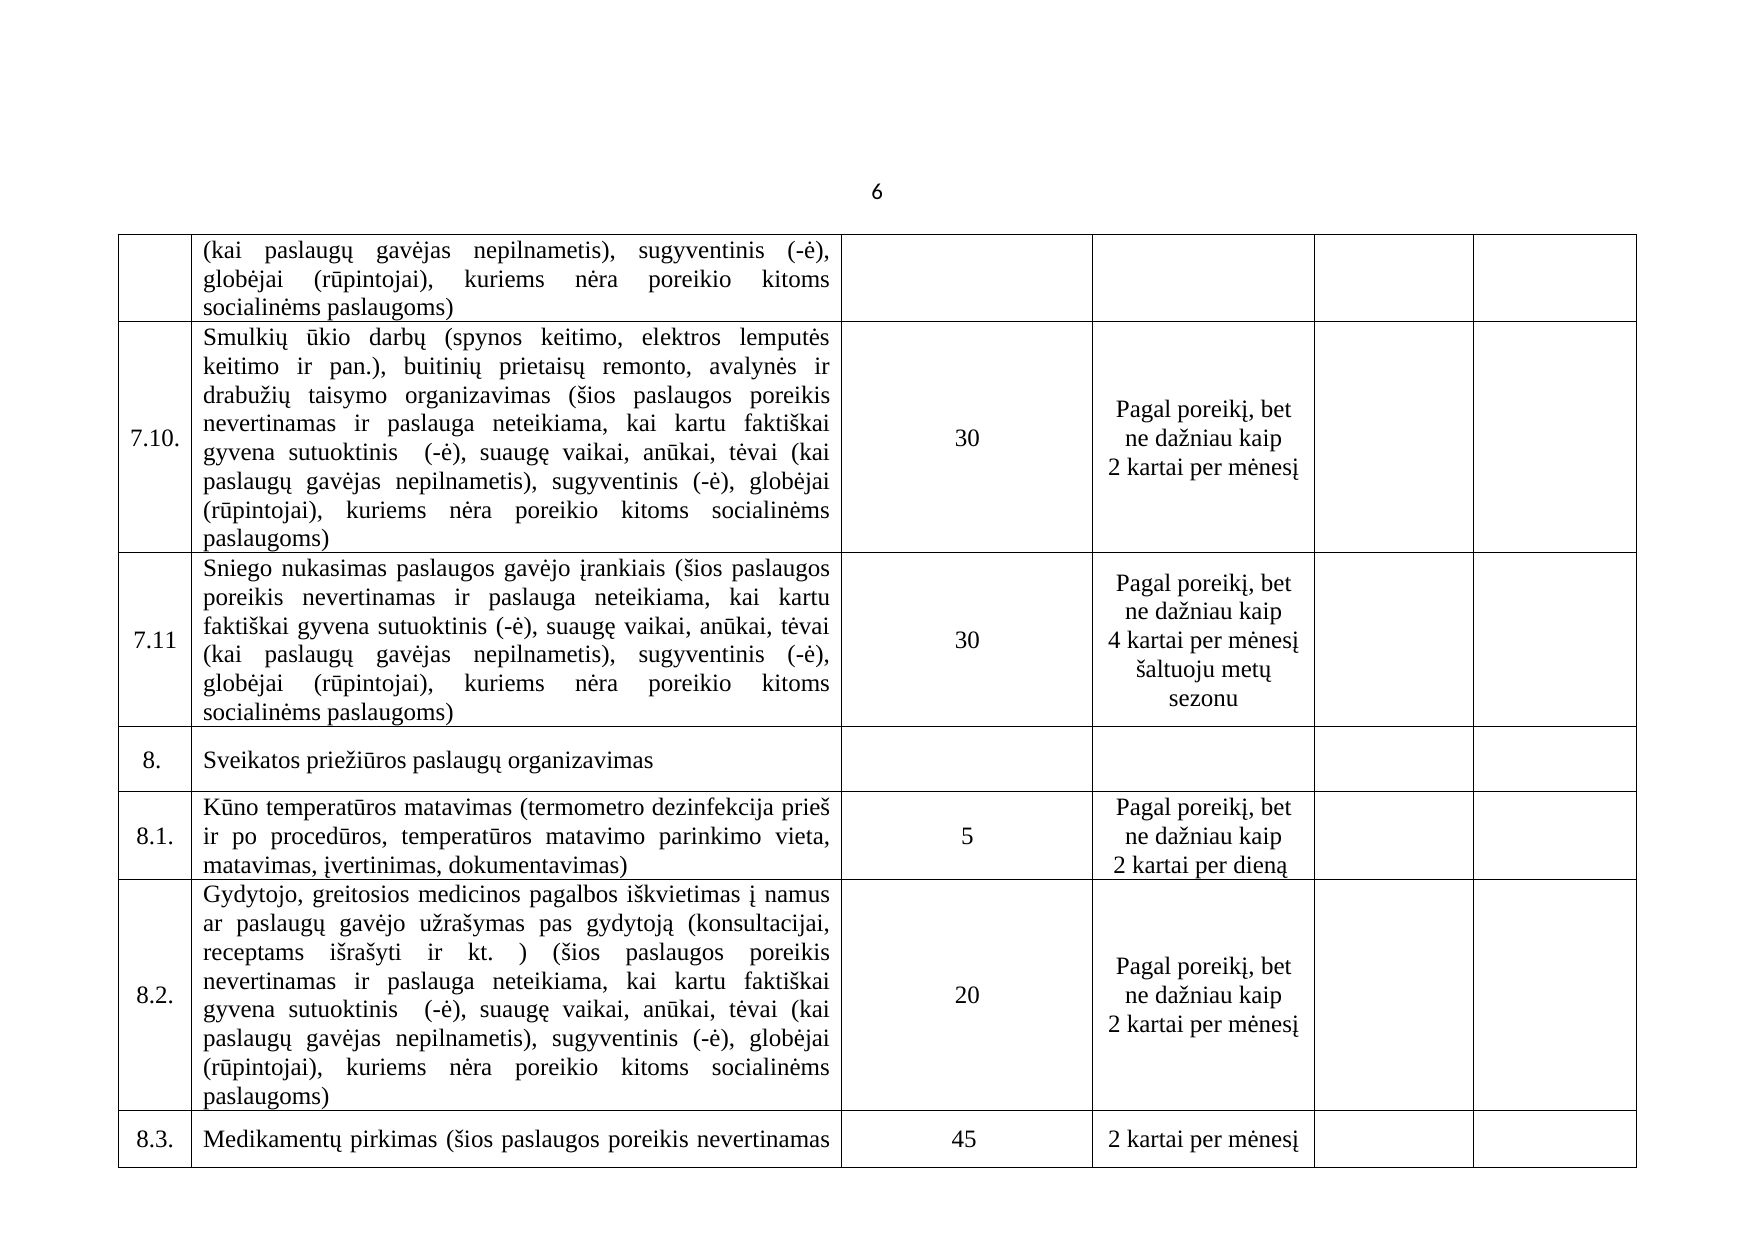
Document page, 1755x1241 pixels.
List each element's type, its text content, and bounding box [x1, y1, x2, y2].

table_cell 8. [119, 727, 191, 791]
table_cell 20 [842, 880, 1092, 1109]
table_cell 8.2. [119, 880, 191, 1109]
table_cell [1315, 727, 1473, 791]
table_cell [842, 235, 1092, 321]
table_cell Pagal poreikį, bet ne dažniau kaip 2 kartai per dieną [1093, 792, 1314, 878]
table_cell Pagal poreikį, bet ne dažniau kaip 2 kartai per mėnesį [1093, 880, 1314, 1109]
table_cell [1315, 235, 1473, 321]
table_cell [1474, 322, 1636, 552]
table_cell [842, 727, 1092, 791]
table_cell [1315, 792, 1473, 878]
table_cell [1315, 1111, 1473, 1167]
table_cell [1474, 553, 1636, 726]
table_cell Sniego nukasimas paslaugos gavėjo įrankiais (šios paslaugos poreikis nevertinamas ir paslauga neteikiama, kai kartu faktiškai gyvena sutuoktinis (-ė), suaugę vaikai, anūkai, tėvai (kai paslaugų gavėjas nepilnametis), sugyventinis (-ė), globėjai (rūpintojai), kuriems nėra poreikio kitoms socialinėms paslaugoms) [192, 553, 841, 726]
table_cell [1315, 553, 1473, 726]
table_cell 2 kartai per mėnesį [1093, 1111, 1314, 1167]
table_cell [1093, 235, 1314, 321]
table_cell [1474, 235, 1636, 321]
table_cell 8.3. [119, 1111, 191, 1167]
table_cell Sveikatos priežiūros paslaugų organizavimas [192, 727, 841, 791]
table_cell [1315, 880, 1473, 1109]
table_cell Medikamentų pirkimas (šios paslaugos poreikis nevertinamas [192, 1111, 841, 1167]
table_cell [1474, 1111, 1636, 1167]
table_cell 30 [842, 553, 1092, 726]
table_cell [1474, 792, 1636, 878]
table_cell 7.10. [119, 322, 191, 552]
table_cell 5 [842, 792, 1092, 878]
table_cell (kai paslaugų gavėjas nepilnametis), sugyventinis (-ė), globėjai (rūpintojai), kuriems nėra poreikio kitoms socialinėms paslaugoms) [192, 235, 841, 321]
table_cell [1474, 880, 1636, 1109]
table_cell Pagal poreikį, bet ne dažniau kaip 2 kartai per mėnesį [1093, 322, 1314, 552]
table_cell 45 [842, 1111, 1092, 1167]
table_cell 8.1. [119, 792, 191, 878]
table_cell 7.11 [119, 553, 191, 726]
table_cell [119, 235, 191, 321]
table_cell Gydytojo, greitosios medicinos pagalbos iškvietimas į namus ar paslaugų gavėjo užrašymas pas gydytoją (konsultacijai, receptams išrašyti ir kt. ) (šios paslaugos poreikis nevertinamas ir paslauga neteikiama, kai kartu faktiškai gyvena sutuoktinis (-ė), suaugę vaikai, anūkai, tėvai (kai paslaugų gavėjas nepilnametis), sugyventinis (-ė), globėjai (rūpintojai), kuriems nėra poreikio kitoms socialinėms paslaugoms) [192, 880, 841, 1109]
table_cell [1093, 727, 1314, 791]
table_cell [1474, 727, 1636, 791]
table_cell Smulkių ūkio darbų (spynos keitimo, elektros lemputės keitimo ir pan.), buitinių prietaisų remonto, avalynės ir drabužių taisymo organizavimas (šios paslaugos poreikis nevertinamas ir paslauga neteikiama, kai kartu faktiškai gyvena sutuoktinis (-ė), suaugę vaikai, anūkai, tėvai (kai paslaugų gavėjas nepilnametis), sugyventinis (-ė), globėjai (rūpintojai), kuriems nėra poreikio kitoms socialinėms paslaugoms) [192, 322, 841, 552]
table_cell [1315, 322, 1473, 552]
table_cell 30 [842, 322, 1092, 552]
table_cell Kūno temperatūros matavimas (termometro dezinfekcija prieš ir po procedūros, temperatūros matavimo parinkimo vieta, matavimas, įvertinimas, dokumentavimas) [192, 792, 841, 878]
table_cell Pagal poreikį, bet ne dažniau kaip 4 kartai per mėnesį šaltuoju metų sezonu [1093, 553, 1314, 726]
